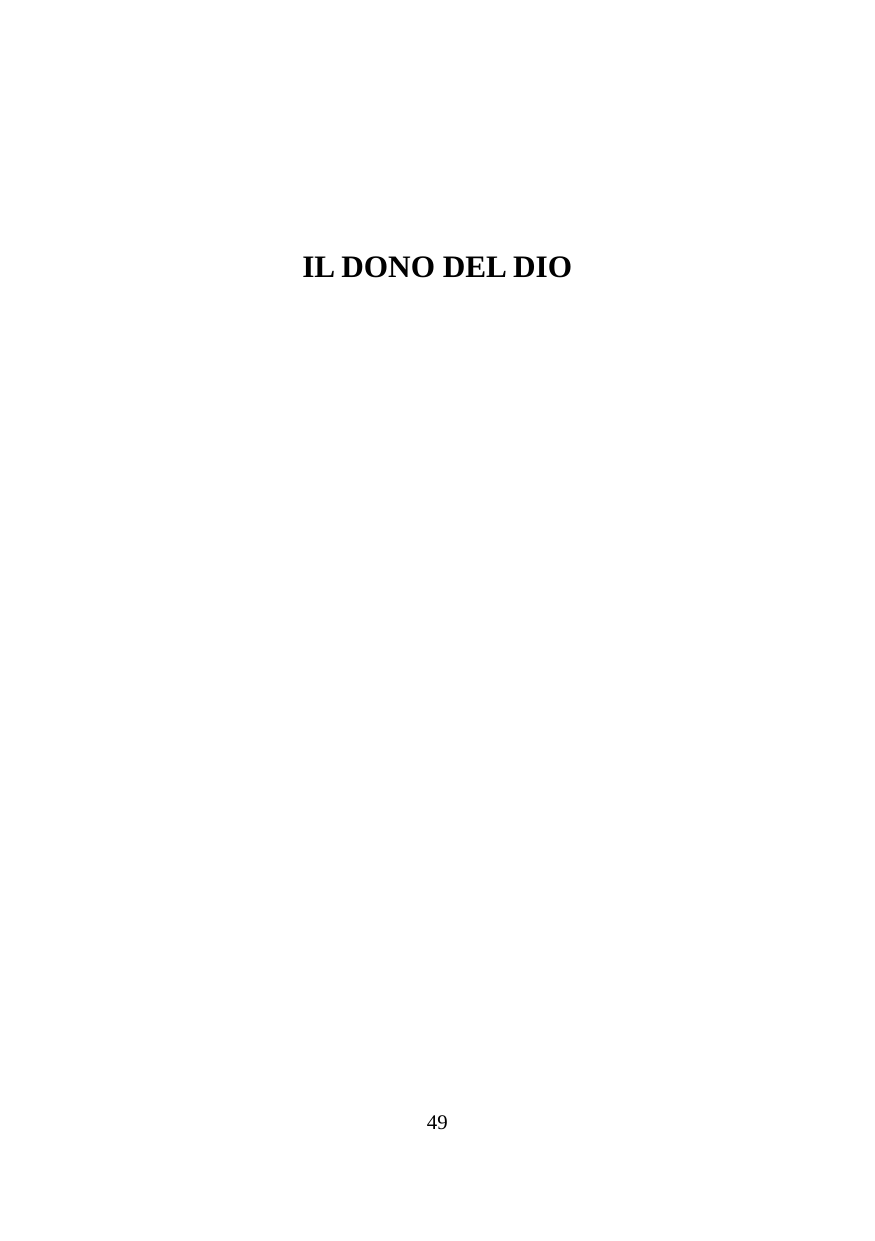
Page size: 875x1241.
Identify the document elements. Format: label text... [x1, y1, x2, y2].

subtitle IL DONO DEL DIO [106, 248, 768, 284]
